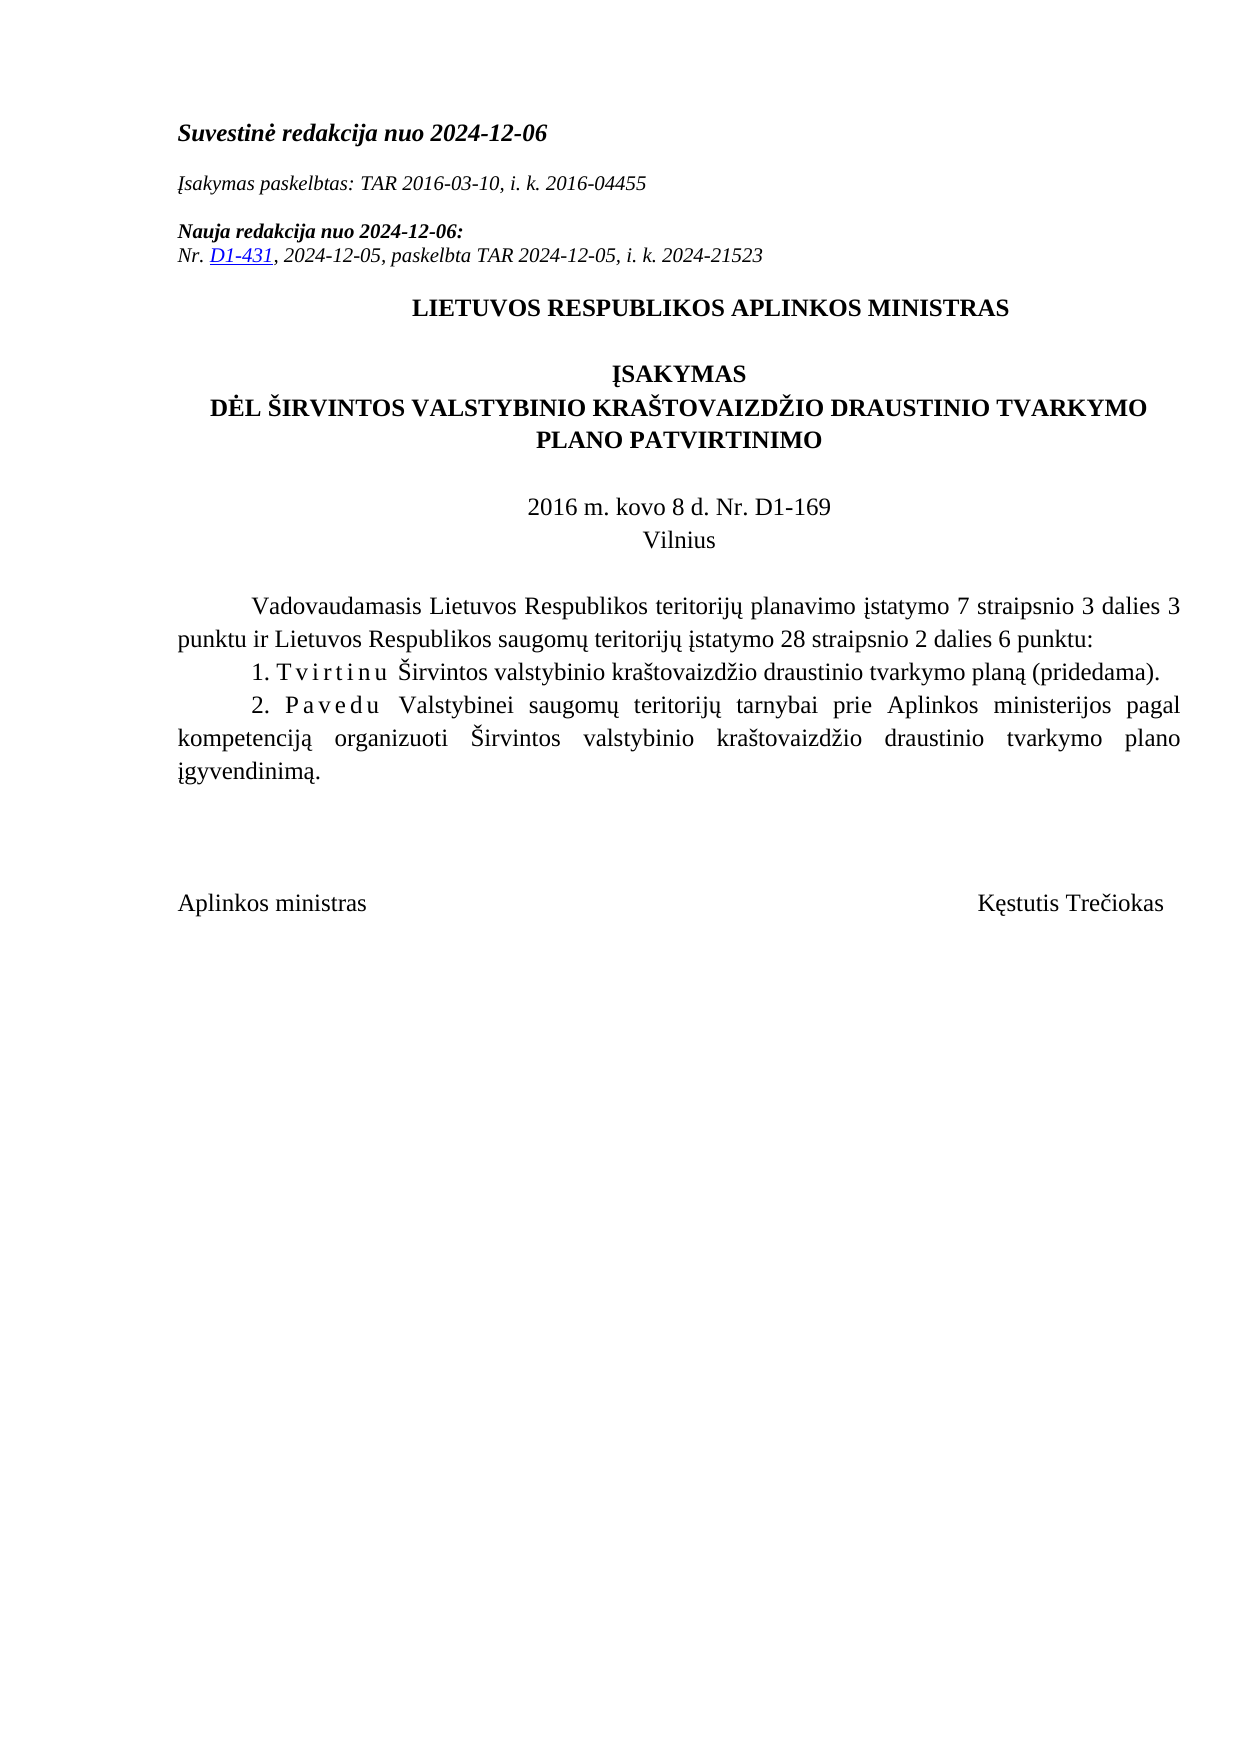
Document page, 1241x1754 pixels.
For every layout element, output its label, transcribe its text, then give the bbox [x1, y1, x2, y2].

text Įsakymas paskelbtas: TAR 2016-03-10, i. k. 2016-04455 [177, 171, 1181, 195]
text Vilnius [177, 525, 1181, 553]
text Aplinkos ministras Kęstutis Trečiokas [177, 888, 1181, 917]
text Nauja redakcija nuo 2024-12-06: [177, 219, 1181, 243]
text Nr. D1-431, 2024-12-05, paskelbta TAR 2024-12-05, i. k. 2024-21523 [177, 243, 1181, 267]
text DĖL ŠIRVINTOS VALSTYBINIO KRAŠTOVAIZDŽIO DRAUSTINIO TVARKYMO PLANO PATVIRTINIMO [177, 393, 1181, 454]
text ĮSAKYMAS [177, 359, 1181, 388]
text Vadovaudamasis Lietuvos Respublikos teritorijų planavimo įstatymo 7 straipsnio 3 dalies 3 punktu ir Lietuvos Respublikos saugomų teritorijų įstatymo 28 straipsnio 2 dalies 6 punktu: [177, 591, 1181, 652]
text 2. Pavedu Valstybinei saugomų teritorijų tarnybai prie Aplinkos ministerijos pagal kompetenciją organizuoti Širvintos valstybinio kraštovaizdžio draustinio tvarkymo plano įgyvendinimą. [177, 690, 1181, 784]
text 1. Tvirtinu Širvintos valstybinio kraštovaizdžio draustinio tvarkymo planą (pridedama). [177, 657, 1181, 686]
text 2016 m. kovo 8 d. Nr. D1-169 [177, 492, 1181, 520]
text LIETUVOS RESPUBLIKOS APLINKOS MINISTRAS [177, 293, 1181, 322]
text Suvestinė redakcija nuo 2024-12-06 [177, 118, 1181, 147]
